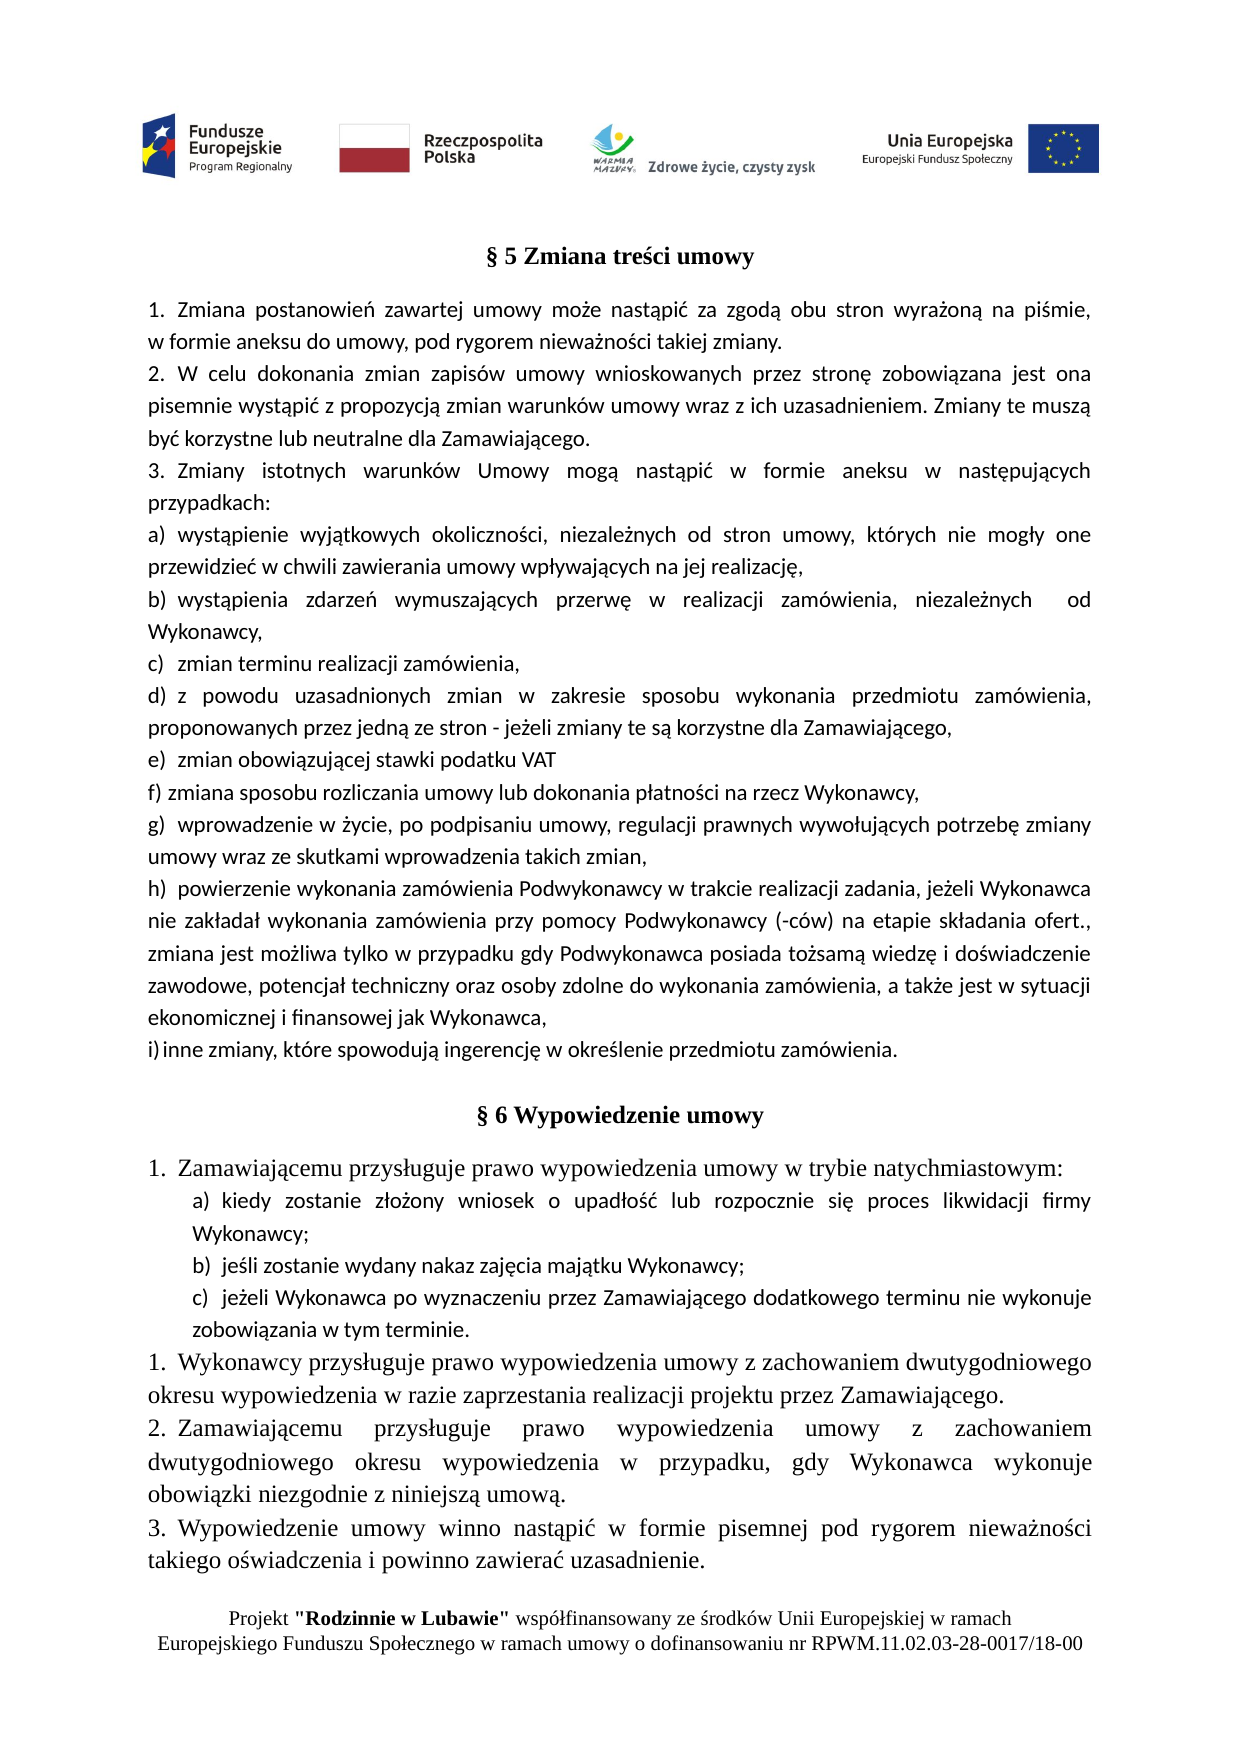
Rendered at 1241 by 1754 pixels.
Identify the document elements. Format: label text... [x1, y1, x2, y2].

list Zmiany istotnych warunków Umowy mogą nastąpić w formie aneksu w następujących przypadkach: [148, 456, 1093, 516]
list wystąpienie wyjątkowych okoliczności, niezależnych od stron umowy, których nie mogły one przewidzieć w chwili zawierania umowy wpływających na jej realizację, [148, 520, 1093, 581]
text § 6 Wypowiedzenie umowy [148, 1100, 1093, 1128]
text § 5 Zmiana treści umowy [148, 241, 1093, 270]
list kiedy zostanie złożony wniosek o upadłość lub rozpocznie się proces likwidacji firmy Wykonawcy; [192, 1187, 1093, 1247]
list z powodu uzasadnionych zmian w zakresie sposobu wykonania przedmiotu zamówienia, proponowanych przez jedną ze stron - jeżeli zmiany te są korzystne dla Zamawiającego, [148, 681, 1093, 741]
list Zmiana postanowień zawartej umowy może nastąpić za zgodą obu stron wyrażoną na piśmie, w formie aneksu do umowy, pod rygorem nieważności takiej zmiany. [148, 295, 1093, 355]
list Zamawiającemu przysługuje prawo wypowiedzenia umowy z zachowaniem dwutygodniowego okresu wypowiedzenia w przypadku, gdy Wykonawca wykonuje obowiązki niezgodnie z niniejszą umową. [148, 1413, 1093, 1508]
picture [118, 97, 1123, 195]
list wprowadzenie w życie, po podpisaniu umowy, regulacji prawnych wywołujących potrzebę zmiany umowy wraz ze skutkami wprowadzenia takich zmian, [148, 810, 1093, 870]
list zmian obowiązującej stawki podatku VAT [148, 746, 1093, 774]
list zmiana sposobu rozliczania umowy lub dokonania płatności na rzecz Wykonawcy, [148, 778, 1093, 806]
list inne zmiany, które spowodują ingerencję w określenie przedmiotu zamówienia. [148, 1035, 1093, 1063]
list W celu dokonania zmian zapisów umowy wnioskowanych przez stronę zobowiązana jest ona pisemnie wystąpić z propozycją zmian warunków umowy wraz z ich uzasadnieniem. Zmiany te muszą być korzystne lub neutralne dla Zamawiającego. [148, 359, 1093, 452]
list jeśli zostanie wydany nakaz zajęcia majątku Wykonawcy; [192, 1251, 1093, 1279]
list Zamawiającemu przysługuje prawo wypowiedzenia umowy w trybie natychmiastowym: [148, 1153, 1093, 1182]
list wystąpienia zdarzeń wymuszających przerwę w realizacji zamówienia, niezależnych od Wykonawcy, [148, 585, 1093, 645]
list zmian terminu realizacji zamówienia, [148, 649, 1093, 677]
list Wykonawcy przysługuje prawo wypowiedzenia umowy z zachowaniem dwutygodniowego okresu wypowiedzenia w razie zaprzestania realizacji projektu przez Zamawiającego. [148, 1347, 1093, 1409]
list Wypowiedzenie umowy winno nastąpić w formie pisemnej pod rygorem nieważności takiego oświadczenia i powinno zawierać uzasadnienie. [148, 1513, 1093, 1574]
list jeżeli Wykonawca po wyznaczeniu przez Zamawiającego dodatkowego terminu nie wykonuje zobowiązania w tym terminie. [192, 1283, 1093, 1343]
list powierzenie wykonania zamówienia Podwykonawcy w trakcie realizacji zadania, jeżeli Wykonawca nie zakładał wykonania zamówienia przy pomocy Podwykonawcy (-ców) na etapie składania ofert., zmiana jest możliwa tylko w przypadku gdy Podwykonawca posiada tożsamą wiedzę i doświadczenie zawodowe, potencjał techniczny oraz osoby zdolne do wykonania zamówienia, a także jest w sytuacji ekonomicznej i finansowej jak Wykonawca, [148, 874, 1093, 1031]
